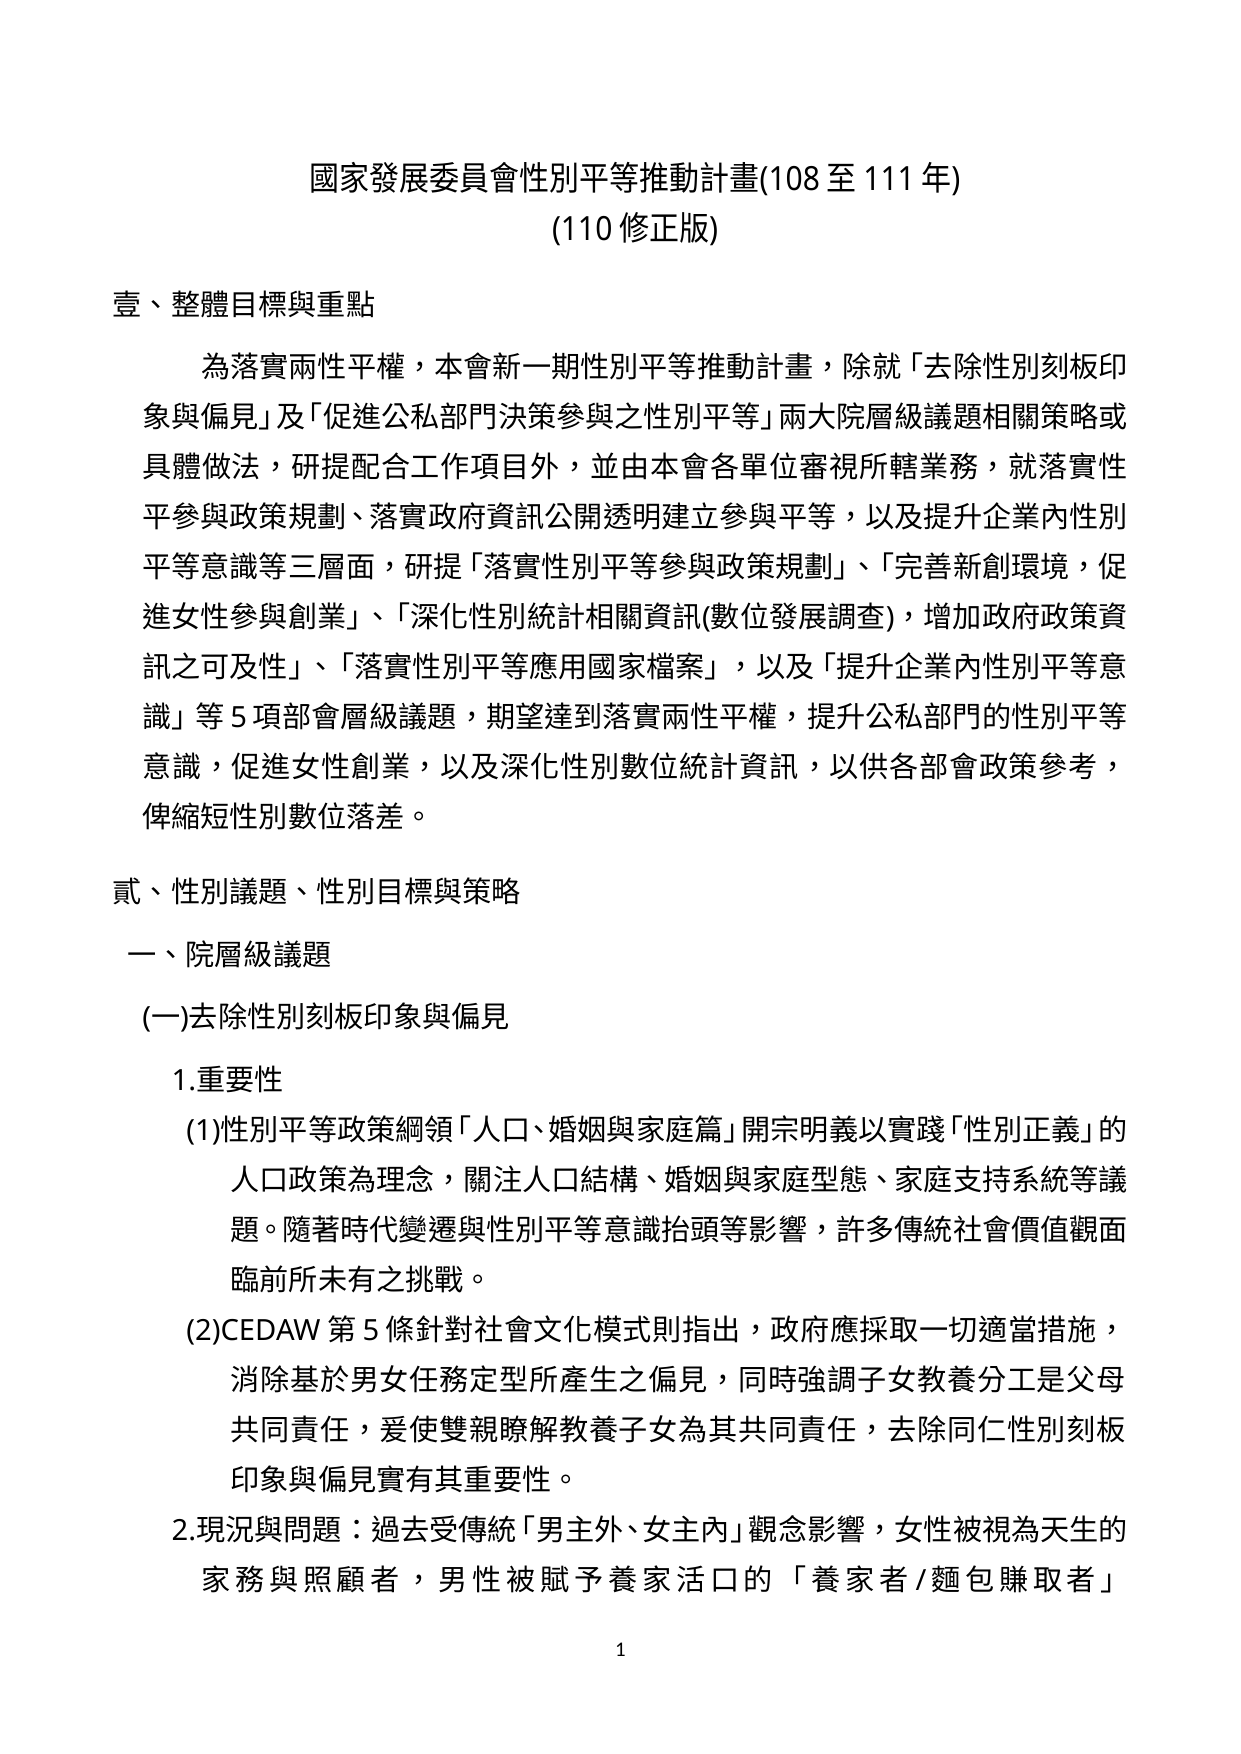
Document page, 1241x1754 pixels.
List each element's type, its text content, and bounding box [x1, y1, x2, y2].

text 一、院層級議題 [112, 925, 1128, 975]
text (一)去除性別刻板印象與偏見 [142, 987, 1128, 1037]
text 貳、性別議題、性別目標與策略 [112, 862, 1128, 912]
text 壹、整體目標與重點 [112, 275, 1128, 325]
text 為落實兩性平權，本會新一期性別平等推動計畫，除就「去除性別刻板印象與偏見」及「促進公私部門決策參與之性別平等」兩大院層級議題相關策略或具體做法，研提配合工作項目外，並由本會各單位審視所轄業務，就落實性平參與政策規劃、落實政府資訊公開透明建立參與平等，以及提升企業內性別平等意識等三層面，研提「落實性別平等參與政策規劃」、「完善新創環境，促進女性參與創業」、「深化性別統計相關資訊(數位發展調查)，增加政府政策資訊之可及性」、「落實性別平等應用國家檔案」，以及「提升企業內性別平等意識」等5項部會層級議題，期望達到落實兩性平權，提升公私部門的性別平等意識，促進女性創業，以及深化性別數位統計資訊，以供各部會政策參考，俾縮短性別數位落差。 [142, 337, 1128, 837]
text 國家發展委員會性別平等推動計畫(108至111年) [112, 150, 1157, 200]
text 2.現況與問題：過去受傳統「男主外、女主內」觀念影響，女性被視為天生的家務與照顧者，男性被賦予養家活口的「養家者/麵包賺取者」 [171, 1500, 1128, 1600]
text 1.重要性 [171, 1050, 1128, 1100]
text (110修正版) [112, 200, 1157, 250]
text (2)CEDAW第5條針對社會文化模式則指出，政府應採取一切適當措施，消除基於男女任務定型所產生之偏見，同時強調子女教養分工是父母共同責任，爰使雙親瞭解教養子女為其共同責任，去除同仁性別刻板印象與偏見實有其重要性。 [186, 1300, 1128, 1500]
text (1)性別平等政策綱領「人口、婚姻與家庭篇」開宗明義以實踐「性別正義」的人口政策為理念，關注人口結構、婚姻與家庭型態、家庭支持系統等議題。隨著時代變遷與性別平等意識抬頭等影響，許多傳統社會價值觀面臨前所未有之挑戰。 [186, 1100, 1128, 1300]
